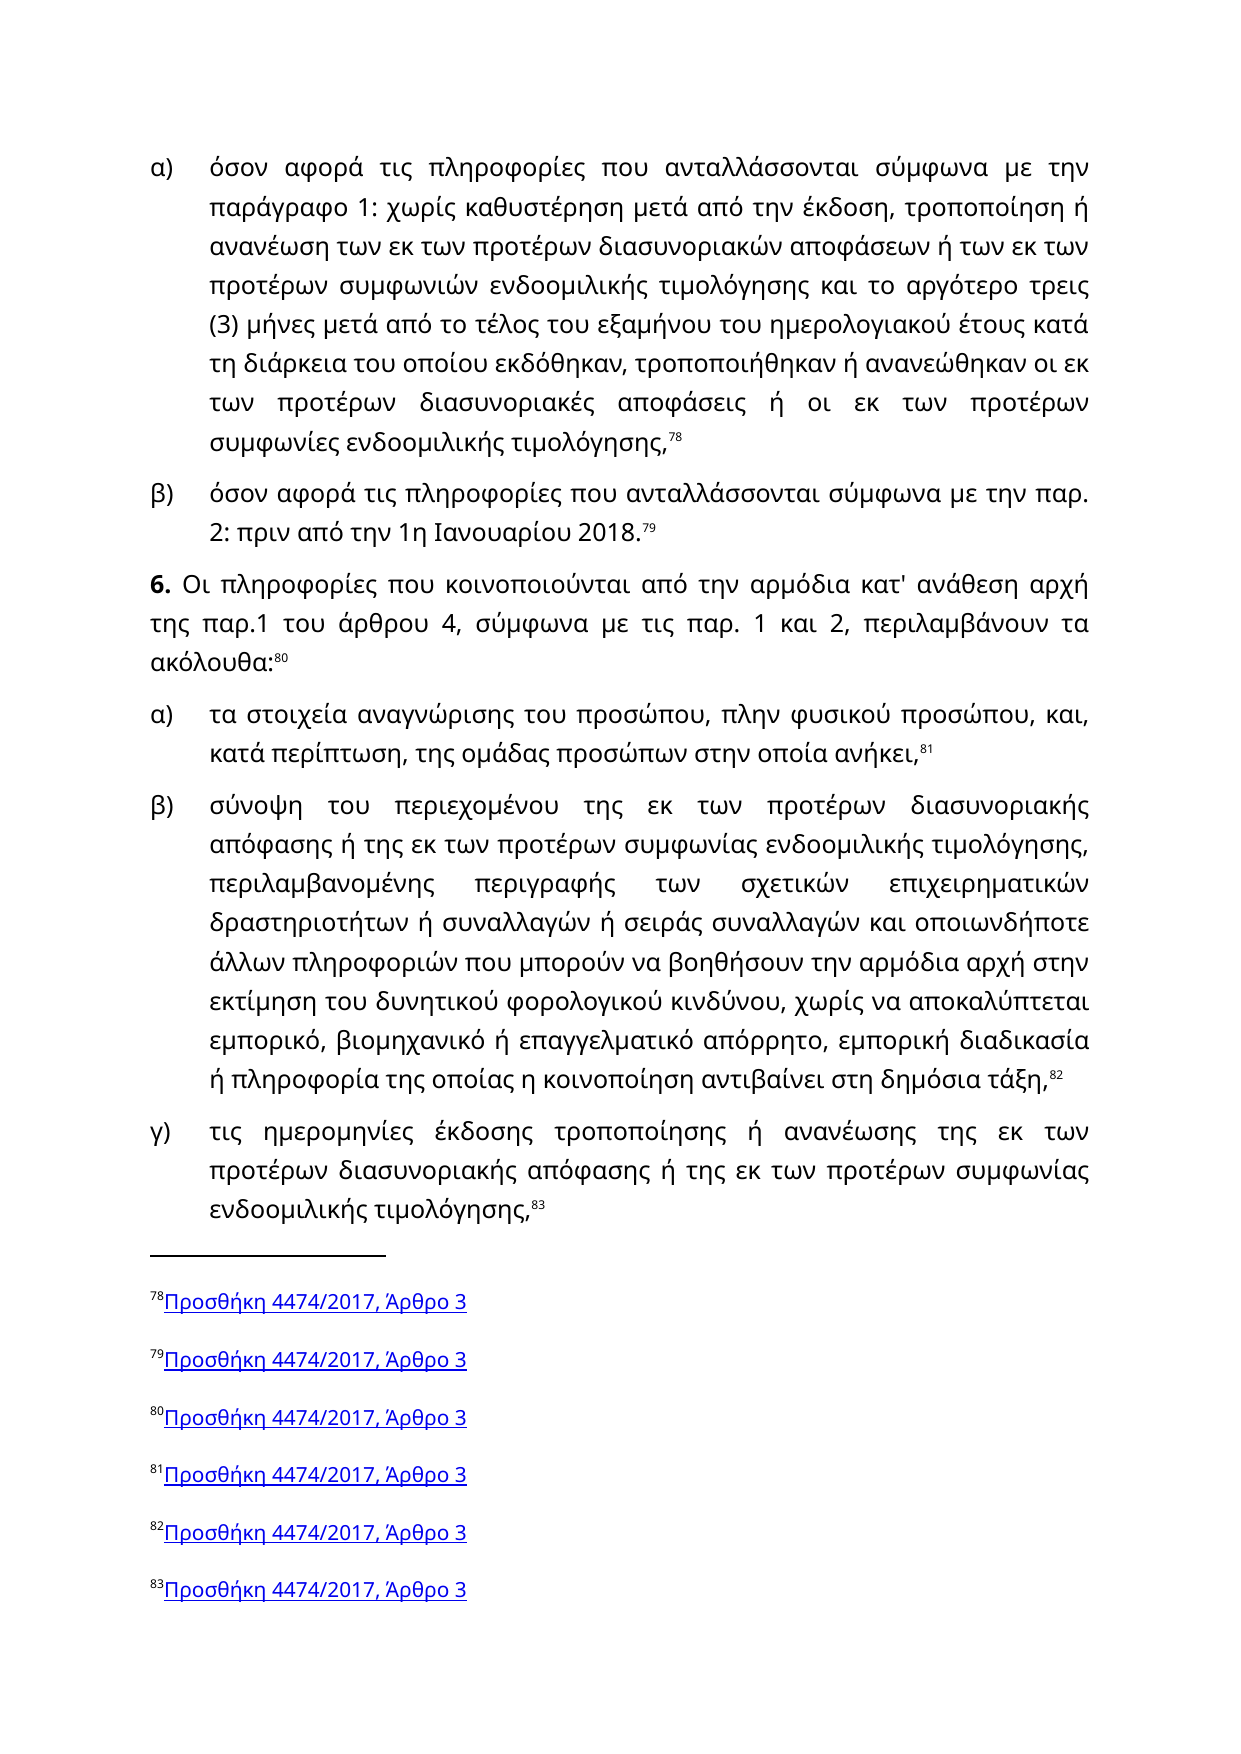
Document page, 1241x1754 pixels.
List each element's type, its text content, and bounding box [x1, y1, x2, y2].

list β) σύνοψη του περιεχομένου της εκ των προτέρων διασυνοριακής απόφασης ή της εκ των προτέρων συμφωνίας ενδοομιλικής τιμολόγησης, περιλαμβανομένης περιγραφής των σχετικών επιχειρηματικών δραστηριοτήτων ή συναλλαγών ή σειράς συναλλαγών και οποιωνδήποτε άλλων πληροφοριών που μπορούν να βοηθήσουν την αρμόδια αρχή στην εκτίμηση του δυνητικού φορολογικού κινδύνου, χωρίς να αποκαλύπτεται εμπορικό, βιομηχανικό ή επαγγελματικό απόρρητο, εμπορική διαδικασία ή πληροφορία της οποίας η κοινοποίηση αντιβαίνει στη δημόσια τάξη, [150, 787, 1090, 1096]
text Προσθήκη 4474/2017, Άρθρο 3 [150, 1460, 1090, 1489]
text Προσθήκη 4474/2017, Άρθρο 3 [150, 1287, 1090, 1316]
text Προσθήκη 4474/2017, Άρθρο 3 [150, 1403, 1090, 1431]
text Προσθήκη 4474/2017, Άρθρο 3 [150, 1345, 1090, 1373]
text Προσθήκη 4474/2017, Άρθρο 3 [150, 1518, 1090, 1546]
list β) όσον αφορά τις πληροφορίες που ανταλλάσσονται σύμφωνα με την παρ. 2: πριν από την 1η Ιανουαρίου 2018. [150, 476, 1090, 549]
list α) τα στοιχεία αναγνώρισης του προσώπου, πλην φυσικού προσώπου, και, κατά περίπτωση, της ομάδας προσώπων στην οποία ανήκει, [150, 697, 1090, 770]
list α) όσον αφορά τις πληροφορίες που ανταλλάσσονται σύμφωνα με την παράγραφο 1: χωρίς καθυστέρηση μετά από την έκδοση, τροποποίηση ή ανανέωση των εκ των προτέρων διασυνοριακών αποφάσεων ή των εκ των προτέρων συμφωνιών ενδοομιλικής τιμολόγησης και το αργότερο τρεις (3) μήνες μετά από το τέλος του εξαμήνου του ημερολογιακού έτους κατά τη διάρκεια του οποίου εκδόθηκαν, τροποποιήθηκαν ή ανανεώθηκαν οι εκ των προτέρων διασυνοριακές αποφάσεις ή οι εκ των προτέρων συμφωνίες ενδοομιλικής τιμολόγησης, [150, 150, 1090, 458]
text Προσθήκη 4474/2017, Άρθρο 3 [150, 1576, 1090, 1604]
list γ) τις ημερομηνίες έκδοσης τροποποίησης ή ανανέωσης της εκ των προτέρων διασυνοριακής απόφασης ή της εκ των προτέρων συμφωνίας ενδοομιλικής τιμολόγησης, [150, 1113, 1090, 1226]
text 6. Οι πληροφορίες που κοινοποιούνται από την αρμόδια κατ' ανάθεση αρχή της παρ.1 του άρθρου 4, σύμφωνα με τις παρ. 1 και 2, περιλαμβάνουν τα ακόλουθα: [150, 567, 1090, 679]
